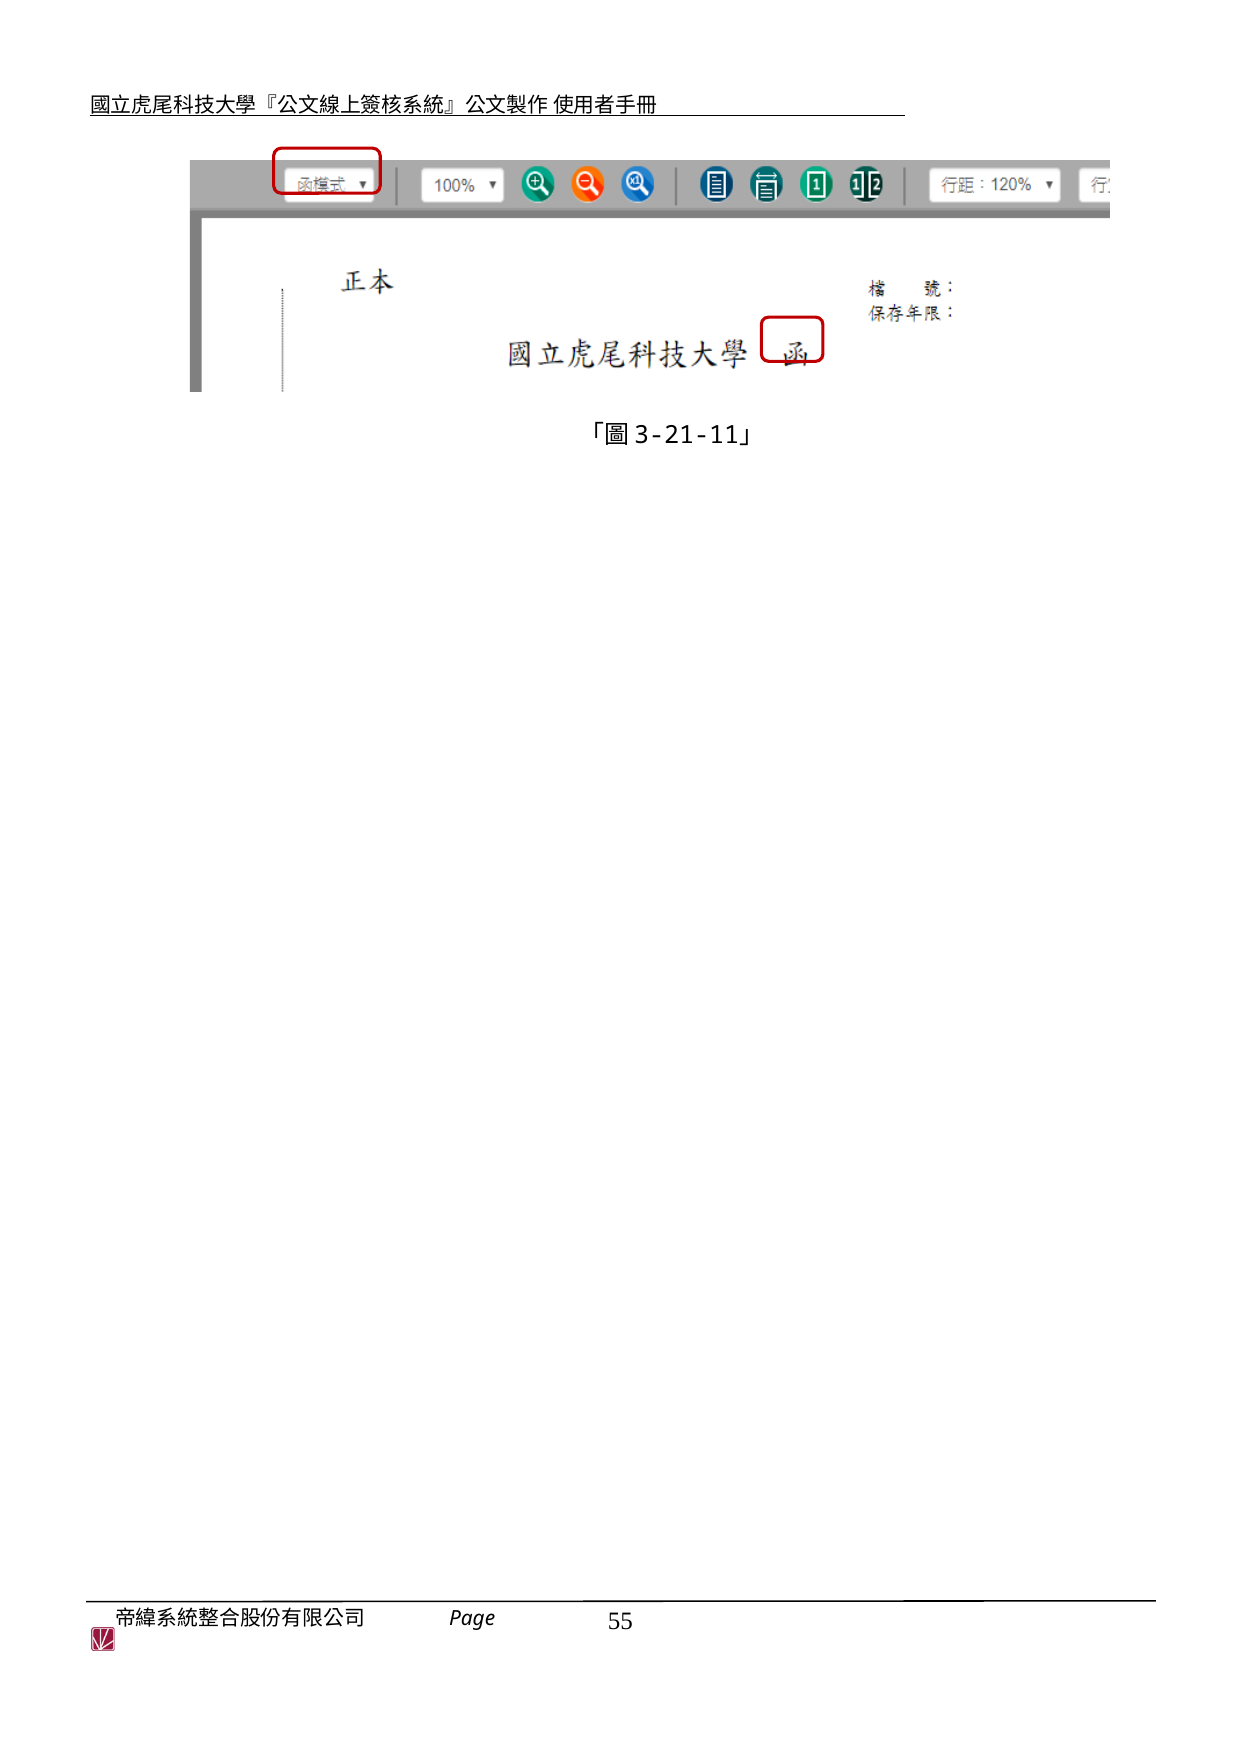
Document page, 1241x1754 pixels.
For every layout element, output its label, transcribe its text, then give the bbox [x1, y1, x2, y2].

text 「圖3-21-11」 [190, 391, 1153, 516]
